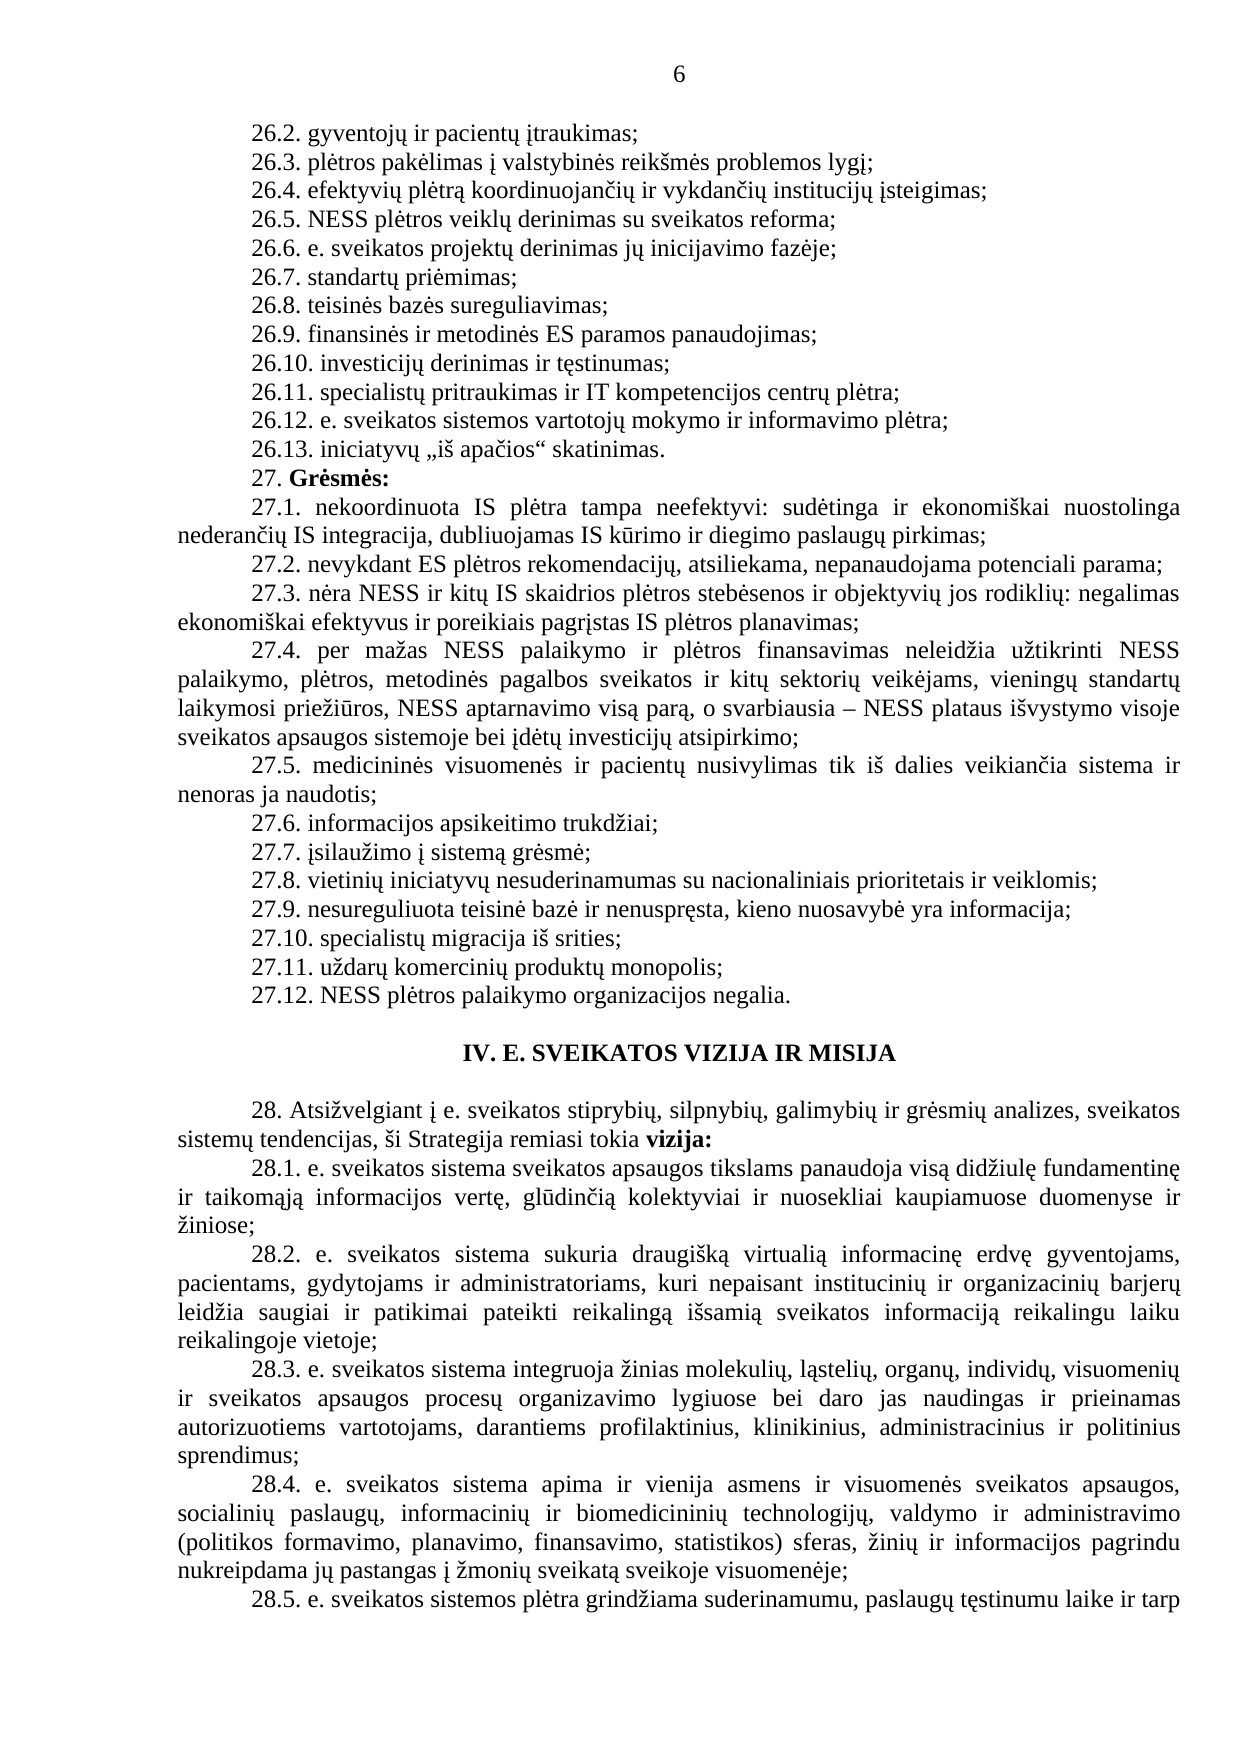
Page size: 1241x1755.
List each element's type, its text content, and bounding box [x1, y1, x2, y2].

text 26.10. investicijų derinimas ir tęstinumas; [177, 348, 1181, 377]
text 28.2. e. sveikatos sistema sukuria draugišką virtualią informacinę erdvę gyventojams, pacientams, gydytojams ir administratoriams, kuri nepaisant institucinių ir organizacinių barjerų leidžia saugiai ir patikimai pateikti reikalingą išsamią sveikatos informaciją reikalingu laiku reikalingoje vietoje; [177, 1239, 1181, 1354]
text 26.4. efektyvių plėtrą koordinuojančių ir vykdančių institucijų įsteigimas; [177, 176, 1181, 204]
text 27.4. per mažas NESS palaikymo ir plėtros finansavimas neleidžia užtikrinti NESS palaikymo, plėtros, metodinės pagalbos sveikatos ir kitų sektorių veikėjams, vieningų standartų laikymosi priežiūros, NESS aptarnavimo visą parą, o svarbiausia – NESS plataus išvystymo visoje sveikatos apsaugos sistemoje bei įdėtų investicijų atsipirkimo; [177, 636, 1181, 751]
text 26.6. e. sveikatos projektų derinimas jų inicijavimo fazėje; [177, 233, 1181, 262]
text 27.7. įsilaužimo į sistemą grėsmė; [177, 837, 1181, 866]
text IV. E. SVEIKATOS VIZIJA IR MISIJA [177, 1038, 1181, 1067]
text 27.2. nevykdant ES plėtros rekomendacijų, atsiliekama, nepanaudojama potenciali parama; [177, 549, 1181, 578]
text 26.12. e. sveikatos sistemos vartotojų mokymo ir informavimo plėtra; [177, 406, 1181, 434]
text 27.1. nekoordinuota IS plėtra tampa neefektyvi: sudėtinga ir ekonomiškai nuostolinga nederančių IS integracija, dubliuojamas IS kūrimo ir diegimo paslaugų pirkimas; [177, 492, 1181, 549]
text 26.11. specialistų pritraukimas ir IT kompetencijos centrų plėtra; [177, 377, 1181, 406]
text 27.6. informacijos apsikeitimo trukdžiai; [177, 808, 1181, 837]
text 27.5. medicininės visuomenės ir pacientų nusivylimas tik iš dalies veikiančia sistema ir nenoras ja naudotis; [177, 751, 1181, 808]
text 28.5. e. sveikatos sistemos plėtra grindžiama suderinamumu, paslaugų tęstinumu laike ir tarp [177, 1584, 1181, 1613]
text 26.9. finansinės ir metodinės ES paramos panaudojimas; [177, 319, 1181, 348]
text 28.4. e. sveikatos sistema apima ir vienija asmens ir visuomenės sveikatos apsaugos, socialinių paslaugų, informacinių ir biomedicininių technologijų, valdymo ir administravimo (politikos formavimo, planavimo, finansavimo, statistikos) sferas, žinių ir informacijos pagrindu nukreipdama jų pastangas į žmonių sveikatą sveikoje visuomenėje; [177, 1469, 1181, 1584]
text 27.10. specialistų migracija iš srities; [177, 923, 1181, 952]
text 27.3. nėra NESS ir kitų IS skaidrios plėtros stebėsenos ir objektyvių jos rodiklių: negalimas ekonomiškai efektyvus ir poreikiais pagrįstas IS plėtros planavimas; [177, 578, 1181, 636]
text 28. Atsižvelgiant į e. sveikatos stiprybių, silpnybių, galimybių ir grėsmių analizes, sveikatos sistemų tendencijas, ši Strategija remiasi tokia vizija: [177, 1096, 1181, 1153]
text 27.9. nesureguliuota teisinė bazė ir nenuspręsta, kieno nuosavybė yra informacija; [177, 894, 1181, 923]
text 26.3. plėtros pakėlimas į valstybinės reikšmės problemos lygį; [177, 147, 1181, 176]
text 27.11. uždarų komercinių produktų monopolis; [177, 952, 1181, 981]
text 28.3. e. sveikatos sistema integruoja žinias molekulių, ląstelių, organų, individų, visuomenių ir sveikatos apsaugos procesų organizavimo lygiuose bei daro jas naudingas ir prieinamas autorizuotiems vartotojams, darantiems profilaktinius, klinikinius, administracinius ir politinius sprendimus; [177, 1354, 1181, 1469]
text 27.8. vietinių iniciatyvų nesuderinamumas su nacionaliniais prioritetais ir veiklomis; [177, 866, 1181, 894]
text 26.2. gyventojų ir pacientų įtraukimas; [177, 118, 1181, 147]
text 27. Grėsmės: [177, 463, 1181, 492]
text 26.8. teisinės bazės sureguliavimas; [177, 291, 1181, 319]
text 26.13. iniciatyvų „iš apačios“ skatinimas. [177, 434, 1181, 463]
text 27.12. NESS plėtros palaikymo organizacijos negalia. [177, 981, 1181, 1009]
text 26.5. NESS plėtros veiklų derinimas su sveikatos reforma; [177, 204, 1181, 233]
text 28.1. e. sveikatos sistema sveikatos apsaugos tikslams panaudoja visą didžiulę fundamentinę ir taikomąją informacijos vertę, glūdinčią kolektyviai ir nuosekliai kaupiamuose duomenyse ir žiniose; [177, 1153, 1181, 1239]
text 26.7. standartų priėmimas; [177, 262, 1181, 291]
